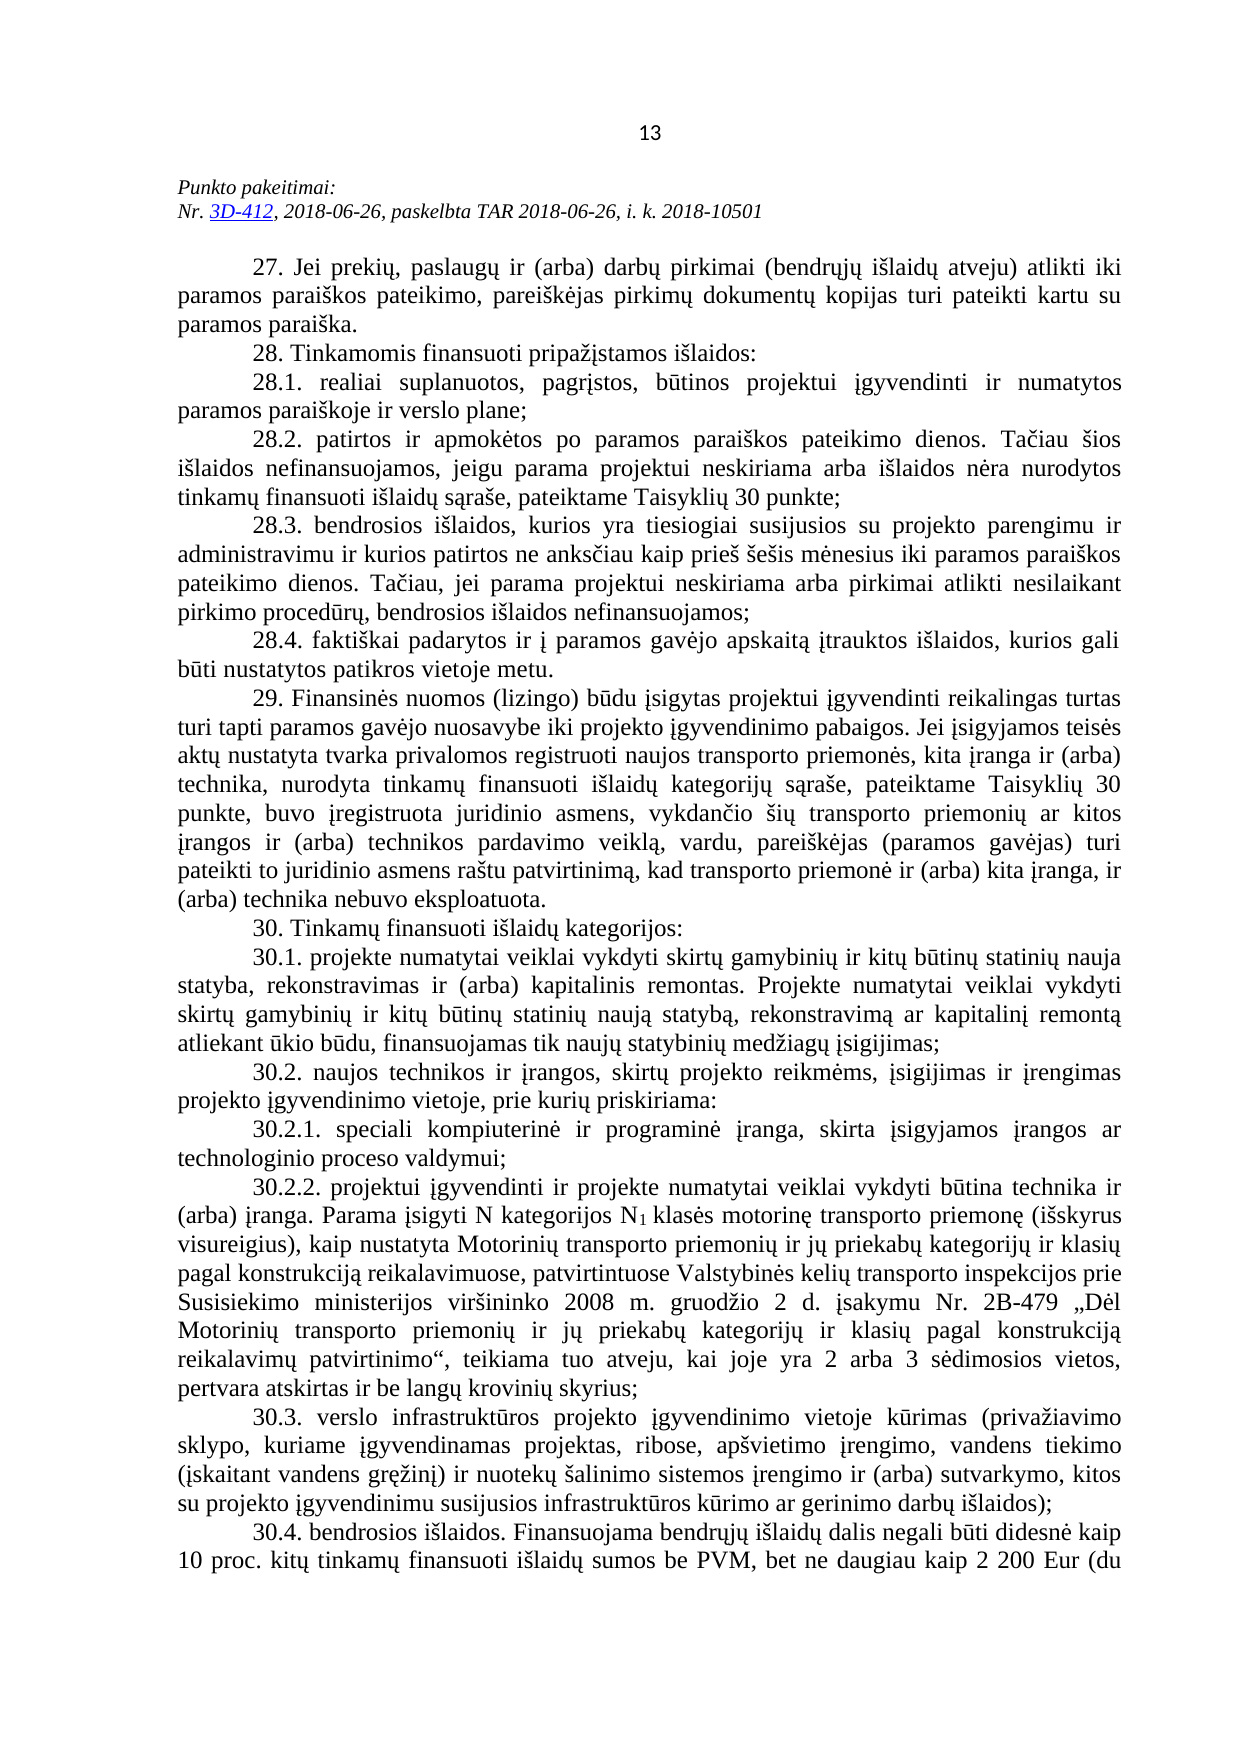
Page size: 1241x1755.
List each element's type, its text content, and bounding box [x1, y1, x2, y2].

text 30.3. verslo infrastruktūros projekto įgyvendinimo vietoje kūrimas (privažiavimo sklypo, kuriame įgyvendinamas projektas, ribose, apšvietimo įrengimo, vandens tiekimo (įskaitant vandens gręžinį) ir nuotekų šalinimo sistemos įrengimo ir (arba) sutvarkymo, kitos su projekto įgyvendinimu susijusios infrastruktūros kūrimo ar gerinimo darbų išlaidos); [177, 1402, 1122, 1517]
text 28. Tinkamomis finansuoti pripažįstamos išlaidos: [177, 338, 1122, 367]
text 30.1. projekte numatytai veiklai vykdyti skirtų gamybinių ir kitų būtinų statinių nauja statyba, rekonstravimas ir (arba) kapitalinis remontas. Projekte numatytai veiklai vykdyti skirtų gamybinių ir kitų būtinų statinių naują statybą, rekonstravimą ar kapitalinį remontą atliekant ūkio būdu, finansuojamas tik naujų statybinių medžiagų įsigijimas; [177, 942, 1122, 1057]
text Punkto pakeitimai: [177, 175, 1122, 199]
text 28.3. bendrosios išlaidos, kurios yra tiesiogiai susijusios su projekto parengimu ir administravimu ir kurios patirtos ne anksčiau kaip prieš šešis mėnesius iki paramos paraiškos pateikimo dienos. Tačiau, jei parama projektui neskiriama arba pirkimai atlikti nesilaikant pirkimo procedūrų, bendrosios išlaidos nefinansuojamos; [177, 511, 1122, 626]
text 30.4. bendrosios išlaidos. Finansuojama bendrųjų išlaidų dalis negali būti didesnė kaip 10 proc. kitų tinkamų finansuoti išlaidų sumos be PVM, bet ne daugiau kaip 2 200 Eur (du [177, 1517, 1122, 1574]
text Nr. 3D-412, 2018-06-26, paskelbta TAR 2018-06-26, i. k. 2018-10501 [177, 199, 1122, 223]
text 30.2.1. speciali kompiuterinė ir programinė įranga, skirta įsigyjamos įrangos ar technologinio proceso valdymui; [177, 1114, 1122, 1172]
text 28.2. patirtos ir apmokėtos po paramos paraiškos pateikimo dienos. Tačiau šios išlaidos nefinansuojamos, jeigu parama projektui neskiriama arba išlaidos nėra nurodytos tinkamų finansuoti išlaidų sąraše, pateiktame Taisyklių 30 punkte; [177, 424, 1122, 511]
text 30.2. naujos technikos ir įrangos, skirtų projekto reikmėms, įsigijimas ir įrengimas projekto įgyvendinimo vietoje, prie kurių priskiriama: [177, 1057, 1122, 1114]
text 28.1. realiai suplanuotos, pagrįstos, būtinos projektui įgyvendinti ir numatytos paramos paraiškoje ir verslo plane; [177, 367, 1122, 424]
text 30.2.2. projektui įgyvendinti ir projekte numatytai veiklai vykdyti būtina technika ir (arba) įranga. Parama įsigyti N kategorijos N1 klasės motorinę transporto priemonę (išskyrus visureigius), kaip nustatyta Motorinių transporto priemonių ir jų priekabų kategorijų ir klasių pagal konstrukciją reikalavimuose, patvirtintuose Valstybinės kelių transporto inspekcijos prie Susisiekimo ministerijos viršininko 2008 m. gruodžio 2 d. įsakymu Nr. 2B-479 „Dėl Motorinių transporto priemonių ir jų priekabų kategorijų ir klasių pagal konstrukciją reikalavimų patvirtinimo“, teikiama tuo atveju, kai joje yra 2 arba 3 sėdimosios vietos, pertvara atskirtas ir be langų krovinių skyrius; [177, 1172, 1122, 1402]
text 29. Finansinės nuomos (lizingo) būdu įsigytas projektui įgyvendinti reikalingas turtas turi tapti paramos gavėjo nuosavybe iki projekto įgyvendinimo pabaigos. Jei įsigyjamos teisės aktų nustatyta tvarka privalomos registruoti naujos transporto priemonės, kita įranga ir (arba) technika, nurodyta tinkamų finansuoti išlaidų kategorijų sąraše, pateiktame Taisyklių 30 punkte, buvo įregistruota juridinio asmens, vykdančio šių transporto priemonių ar kitos įrangos ir (arba) technikos pardavimo veiklą, vardu, pareiškėjas (paramos gavėjas) turi pateikti to juridinio asmens raštu patvirtinimą, kad transporto priemonė ir (arba) kita įranga, ir (arba) technika nebuvo eksploatuota. [177, 683, 1122, 913]
text 28.4. faktiškai padarytos ir į paramos gavėjo apskaitą įtrauktos išlaidos, kurios gali būti nustatytos patikros vietoje metu. [177, 626, 1122, 683]
text 30. Tinkamų finansuoti išlaidų kategorijos: [177, 913, 1122, 942]
text 27. Jei prekių, paslaugų ir (arba) darbų pirkimai (bendrųjų išlaidų atveju) atlikti iki paramos paraiškos pateikimo, pareiškėjas pirkimų dokumentų kopijas turi pateikti kartu su paramos paraiška. [177, 252, 1122, 338]
